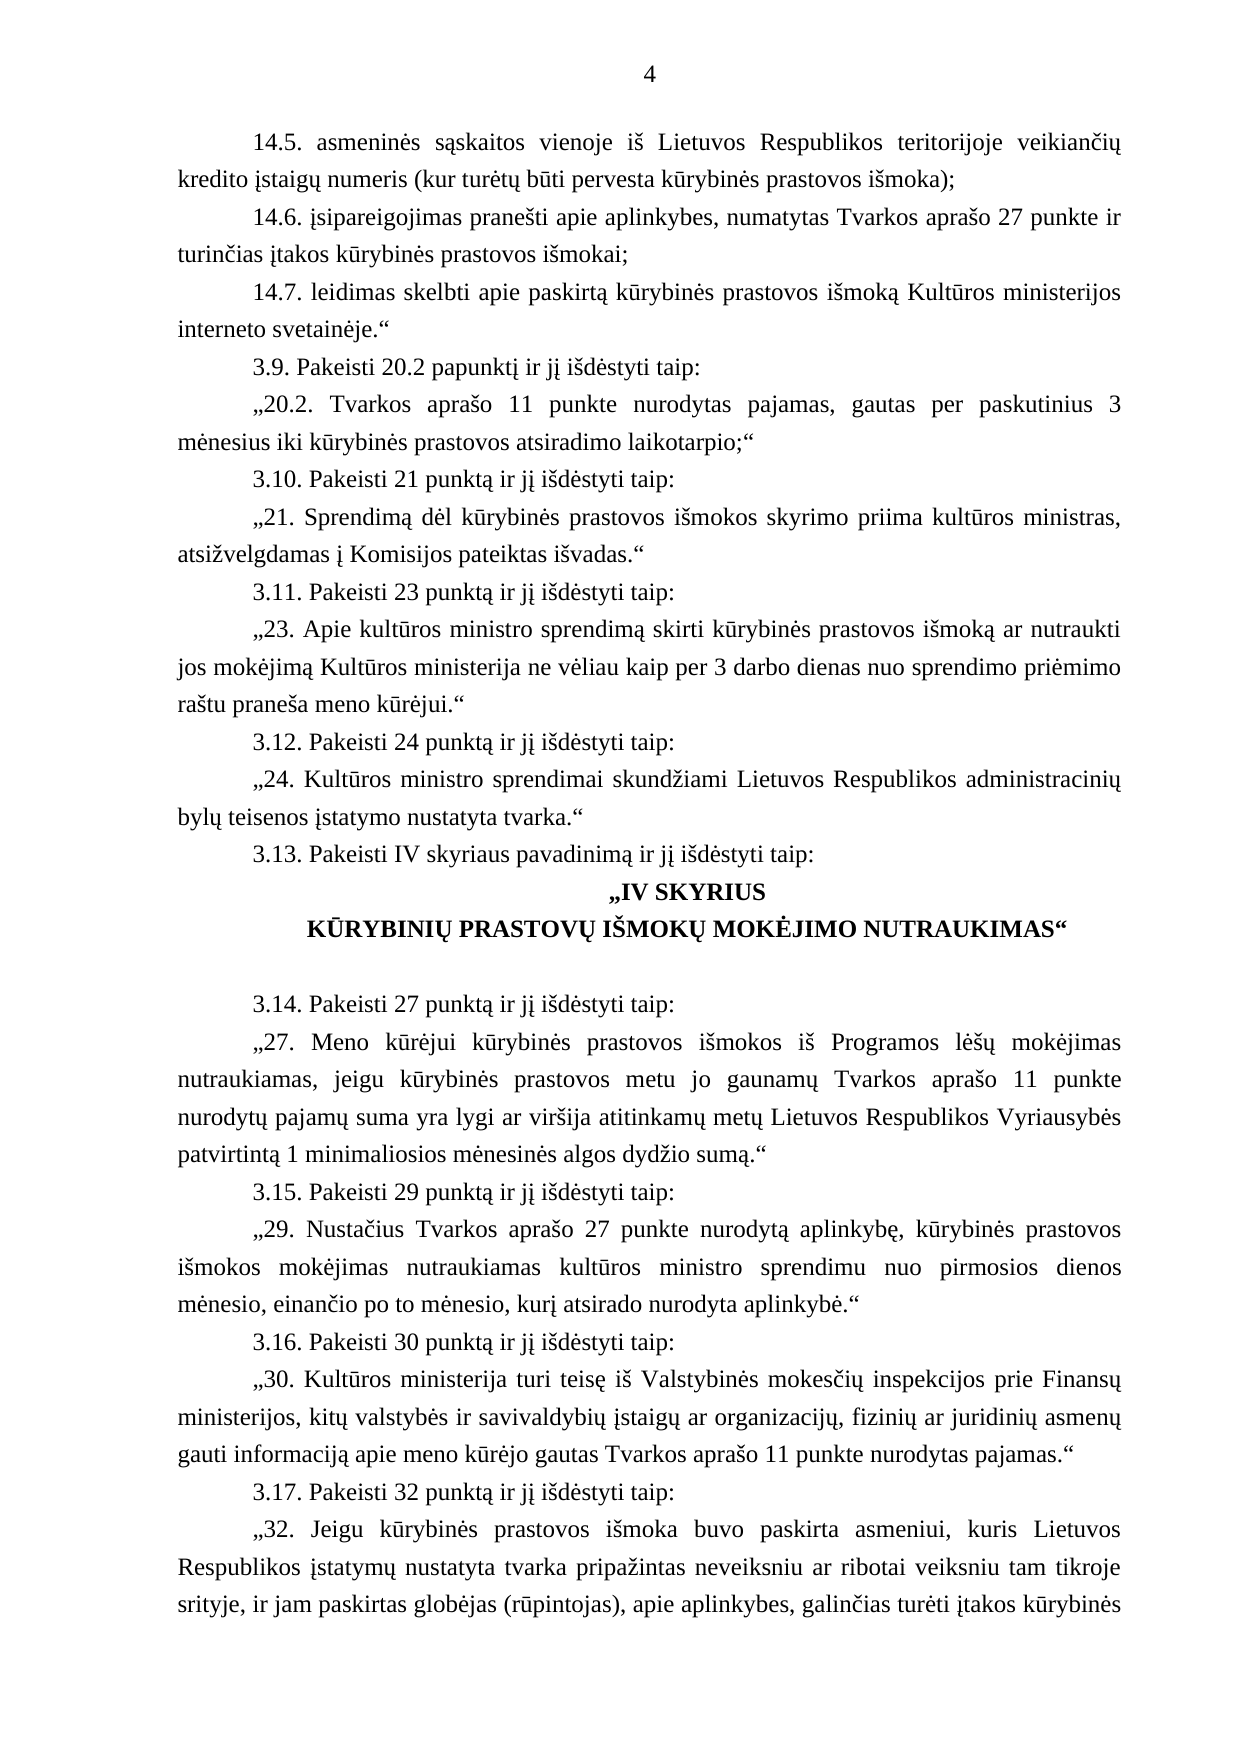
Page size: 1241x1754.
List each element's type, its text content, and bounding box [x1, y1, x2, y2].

text „24. Kultūros ministro sprendimai skundžiami Lietuvos Respublikos administracinių bylų teisenos įstatymo nustatyta tvarka.“ [177, 756, 1122, 831]
text 3.14. Pakeisti 27 punktą ir jį išdėstyti taip: [177, 981, 1122, 1018]
text „IV SKYRIUS [177, 868, 1122, 906]
text 3.13. Pakeisti IV skyriaus pavadinimą ir jį išdėstyti taip: [177, 831, 1122, 868]
text 3.11. Pakeisti 23 punktą ir jį išdėstyti taip: [177, 568, 1122, 606]
text „32. Jeigu kūrybinės prastovos išmoka buvo paskirta asmeniui, kuris Lietuvos Respublikos įstatymų nustatyta tvarka pripažintas neveiksniu ar ribotai veiksniu tam tikroje srityje, ir jam paskirtas globėjas (rūpintojas), apie aplinkybes, galinčias turėti įtakos kūrybinės [177, 1506, 1122, 1618]
text 3.12. Pakeisti 24 punktą ir jį išdėstyti taip: [177, 718, 1122, 756]
text KŪRYBINIŲ PRASTOVŲ IŠMOKŲ MOKĖJIMO NUTRAUKIMAS“ [177, 906, 1122, 943]
text 3.10. Pakeisti 21 punktą ir jį išdėstyti taip: [177, 456, 1122, 493]
text 3.17. Pakeisti 32 punktą ir jį išdėstyti taip: [177, 1468, 1122, 1506]
text 3.9. Pakeisti 20.2 papunktį ir jį išdėstyti taip: [177, 343, 1122, 381]
text „23. Apie kultūros ministro sprendimą skirti kūrybinės prastovos išmoką ar nutraukti jos mokėjimą Kultūros ministerija ne vėliau kaip per 3 darbo dienas nuo sprendimo priėmimo raštu praneša meno kūrėjui.“ [177, 606, 1122, 718]
text „27. Meno kūrėjui kūrybinės prastovos išmokos iš Programos lėšų mokėjimas nutraukiamas, jeigu kūrybinės prastovos metu jo gaunamų Tvarkos aprašo 11 punkte nurodytų pajamų suma yra lygi ar viršija atitinkamų metų Lietuvos Respublikos Vyriausybės patvirtintą 1 minimaliosios mėnesinės algos dydžio sumą.“ [177, 1018, 1122, 1168]
text „30. Kultūros ministerija turi teisę iš Valstybinės mokesčių inspekcijos prie Finansų ministerijos, kitų valstybės ir savivaldybių įstaigų ar organizacijų, fizinių ar juridinių asmenų gauti informaciją apie meno kūrėjo gautas Tvarkos aprašo 11 punkte nurodytas pajamas.“ [177, 1356, 1122, 1468]
text 3.16. Pakeisti 30 punktą ir jį išdėstyti taip: [177, 1318, 1122, 1356]
text „20.2. Tvarkos aprašo 11 punkte nurodytas pajamas, gautas per paskutinius 3 mėnesius iki kūrybinės prastovos atsiradimo laikotarpio;“ [177, 381, 1122, 456]
text „21. Sprendimą dėl kūrybinės prastovos išmokos skyrimo priima kultūros ministras, atsižvelgdamas į Komisijos pateiktas išvadas.“ [177, 493, 1122, 568]
text 14.7. leidimas skelbti apie paskirtą kūrybinės prastovos išmoką Kultūros ministerijos interneto svetainėje.“ [177, 268, 1122, 343]
text 14.5. asmeninės sąskaitos vienoje iš Lietuvos Respublikos teritorijoje veikiančių kredito įstaigų numeris (kur turėtų būti pervesta kūrybinės prastovos išmoka); [177, 118, 1122, 193]
text „29. Nustačius Tvarkos aprašo 27 punkte nurodytą aplinkybę, kūrybinės prastovos išmokos mokėjimas nutraukiamas kultūros ministro sprendimu nuo pirmosios dienos mėnesio, einančio po to mėnesio, kurį atsirado nurodyta aplinkybė.“ [177, 1206, 1122, 1318]
text 3.15. Pakeisti 29 punktą ir jį išdėstyti taip: [177, 1168, 1122, 1206]
text 14.6. įsipareigojimas pranešti apie aplinkybes, numatytas Tvarkos aprašo 27 punkte ir turinčias įtakos kūrybinės prastovos išmokai; [177, 193, 1122, 268]
